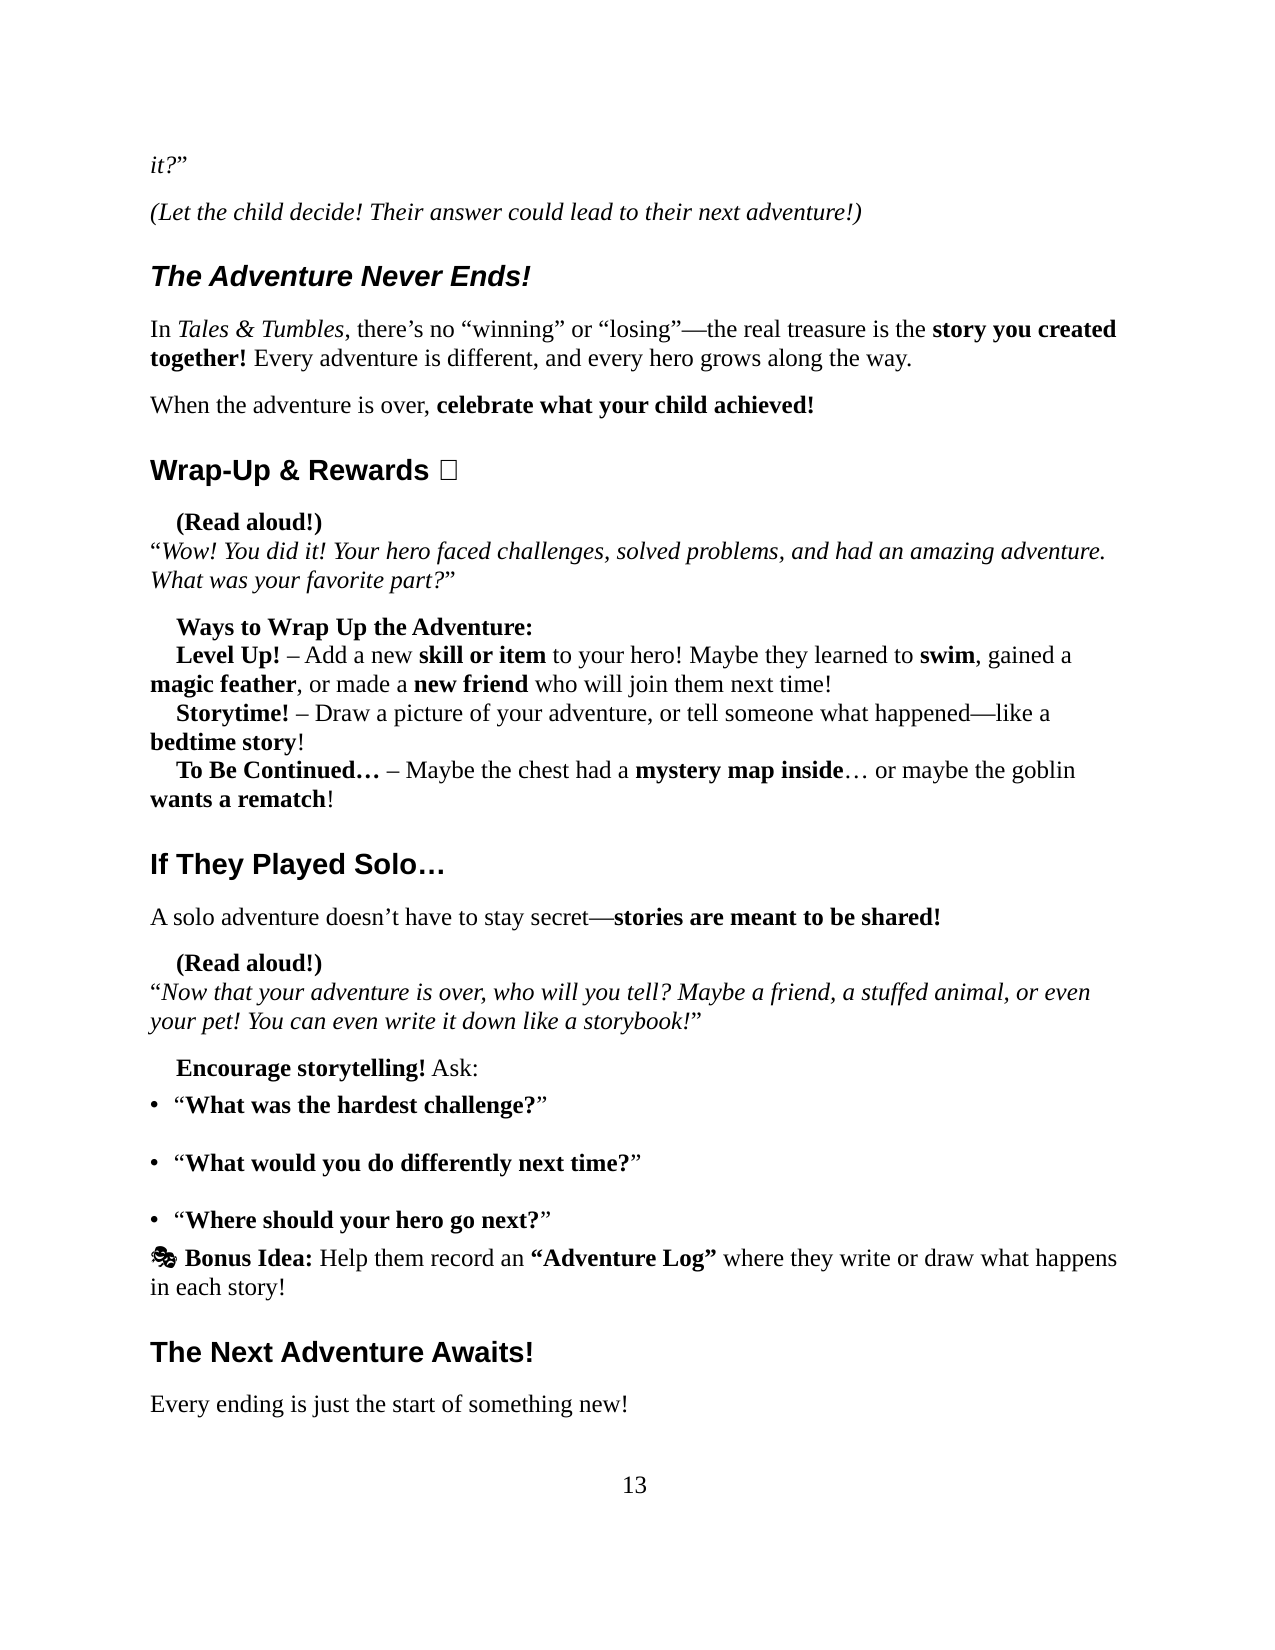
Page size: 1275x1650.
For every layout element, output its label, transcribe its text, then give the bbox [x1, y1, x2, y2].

text 💡 Encourage storytelling! Ask: [150, 1053, 1125, 1081]
subtitle Wrap-Up & Rewards 🎉 [150, 452, 1125, 486]
list “What was the hardest challenge?” [150, 1090, 1125, 1148]
subtitle The Adventure Never Ends! 🚀 [150, 259, 1125, 293]
text A solo adventure doesn’t have to stay secret—stories are meant to be shared! [150, 902, 1125, 931]
text 🎭 Bonus Idea: Help them record an “Adventure Log” where they write or draw what happens in each story! [150, 1243, 1125, 1301]
text 🔵 (Read aloud!) “Now that your adventure is over, who will you tell? Maybe a friend, a stuffed animal, or even your pet! You can even write it down like a storybook!” [150, 948, 1125, 1035]
text Every ending is just the start of something new! [150, 1389, 1125, 1418]
subtitle If They Played Solo… [150, 847, 1125, 880]
list “What would you do differently next time?” [150, 1148, 1125, 1205]
text (Let the child decide! Their answer could lead to their next adventure!) [150, 197, 1125, 225]
list “Where should your hero go next?” [150, 1205, 1125, 1234]
text In Tales & Tumbles, there’s no “winning” or “losing”—the real treasure is the story you created together! Every adventure is different, and every hero grows along the way. [150, 314, 1125, 372]
text When the adventure is over, celebrate what your child achieved! [150, 390, 1125, 418]
text 🔵 (Read aloud!) “Wow! You did it! Your hero faced challenges, solved problems, and had an amazing adventure. What was your favorite part?” [150, 507, 1125, 594]
text 💡 Ways to Wrap Up the Adventure: 🏅 Level Up! – Add a new skill or item to your hero! Maybe they learned to swim, gained a magic feather, or made a new friend who will join them next time! 📜 Storytime! – Draw a picture of your adventure, or tell someone what happened—like a bedtime story! 🔄 To Be Continued… – Maybe the chest had a mystery map inside… or maybe the goblin wants a rematch! [150, 612, 1125, 813]
text it?” [150, 150, 1125, 179]
subtitle The Next Adventure Awaits! [150, 1334, 1125, 1368]
